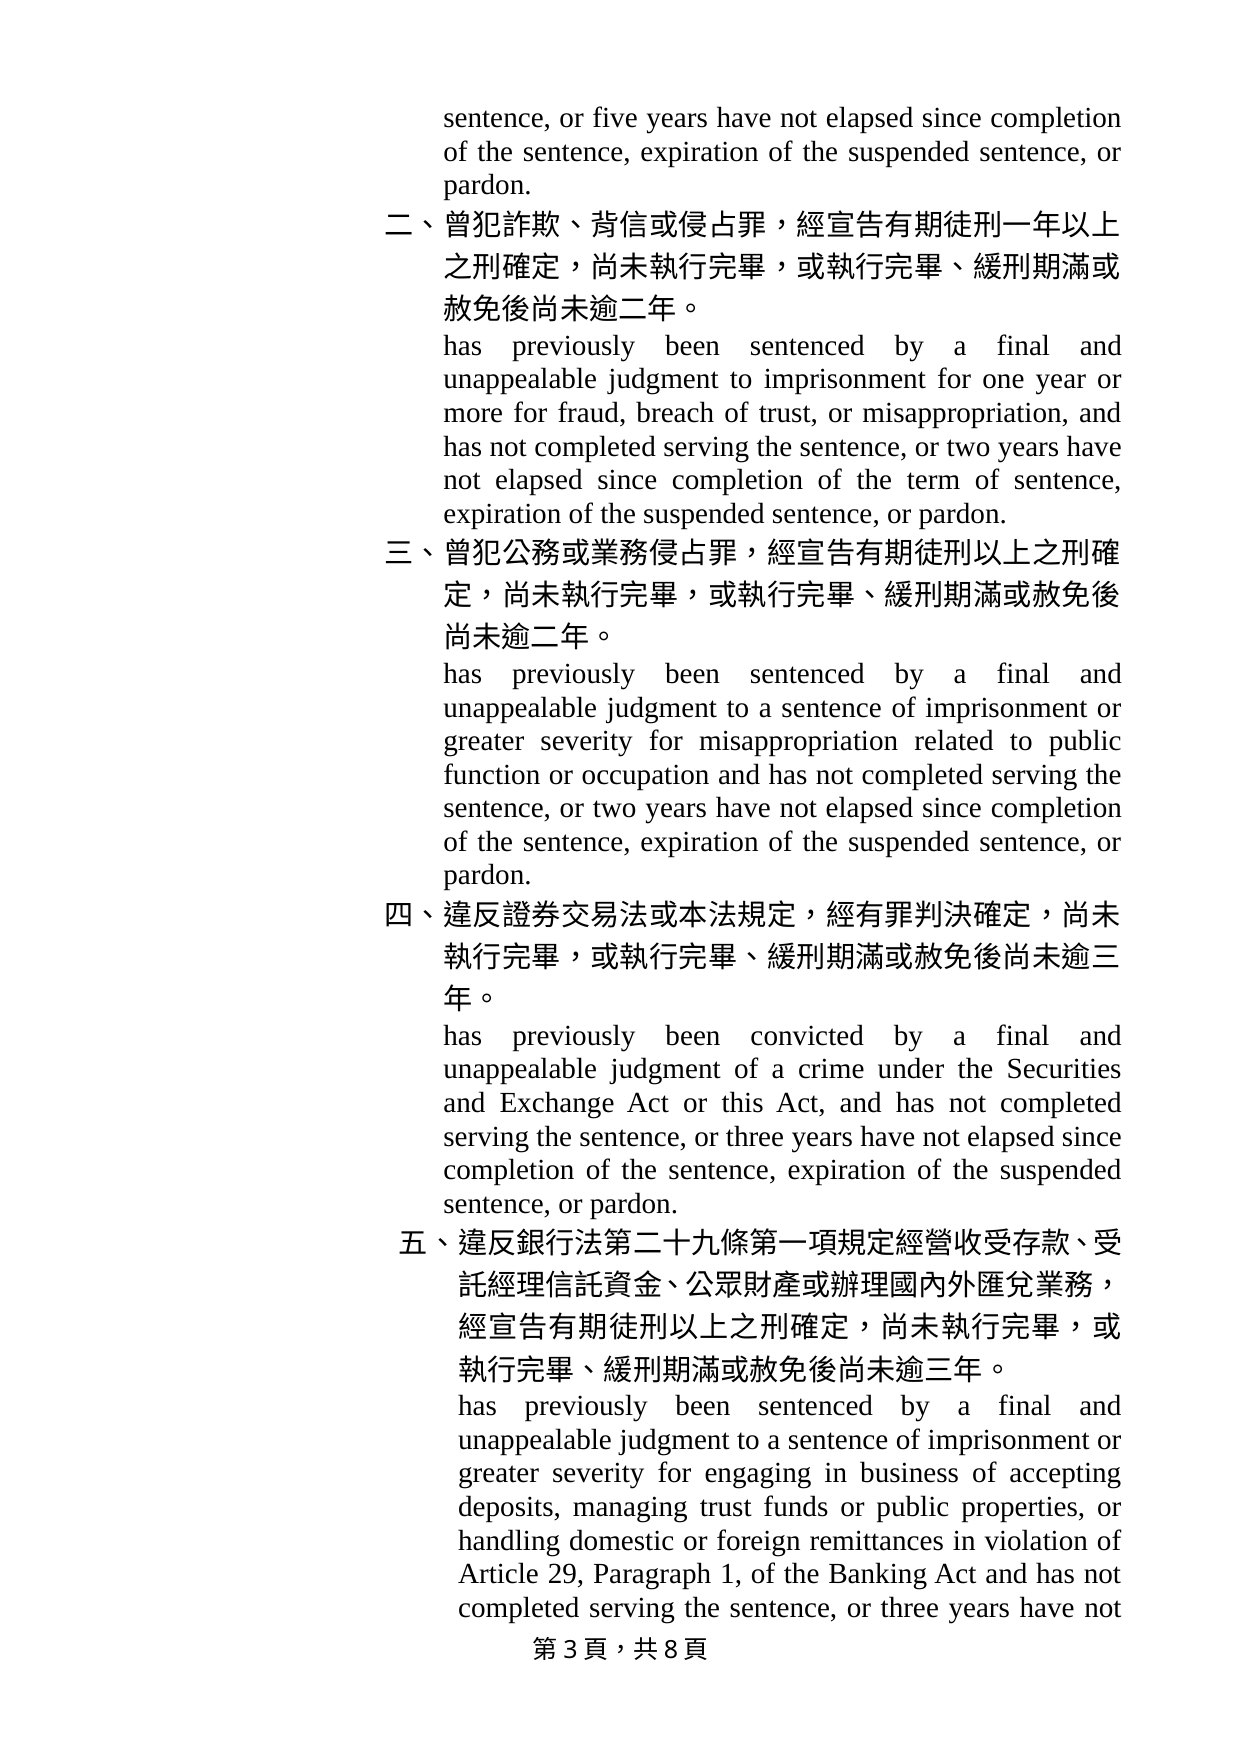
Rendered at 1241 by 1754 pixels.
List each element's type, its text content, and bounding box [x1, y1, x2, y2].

list 違反銀行法第二十九條第一項規定經營收受存款、受託經理信託資金、公眾財產或辦理國內外匯兌業務，經宣告有期徒刑以上之刑確定，尚未執行完畢，或執行完畢、緩刑期滿或赦免後尚未逾三年。 has previously been sentenced by a final and unappealable judgment to a sentence of imprisonment or greater severity for engaging in business of accepting deposits, managing trust funds or public properties, or handling domestic or foreign remittances in violation of Article 29, Paragraph 1, of the Banking Act and has not completed serving the sentence, or three years have not [399, 1219, 1122, 1623]
list sentence, or five years have not elapsed since completion of the sentence, expiration of the suspended sentence, or pardon. [384, 100, 1122, 201]
list 曾犯公務或業務侵占罪，經宣告有期徒刑以上之刑確定，尚未執行完畢，或執行完畢、緩刑期滿或赦免後尚未逾二年。 has previously been sentenced by a final and unappealable judgment to a sentence of imprisonment or greater severity for misappropriation related to public function or occupation and has not completed serving the sentence, or two years have not elapsed since completion of the sentence, expiration of the suspended sentence, or pardon. [384, 529, 1122, 891]
list 曾犯詐欺、背信或侵占罪，經宣告有期徒刑一年以上之刑確定，尚未執行完畢，或執行完畢、緩刑期滿或赦免後尚未逾二年。 has previously been sentenced by a final and unappealable judgment to imprisonment for one year or more for fraud, breach of trust, or misappropriation, and has not completed serving the sentence, or two years have not elapsed since completion of the term of sentence, expiration of the suspended sentence, or pardon. [384, 201, 1122, 529]
list 違反證券交易法或本法規定，經有罪判決確定，尚未執行完畢，或執行完畢、緩刑期滿或赦免後尚未逾三年。 has previously been convicted by a final and unappealable judgment of a crime under the Securities and Exchange Act or this Act, and has not completed serving the sentence, or three years have not elapsed since completion of the sentence, expiration of the suspended sentence, or pardon. [384, 891, 1122, 1219]
